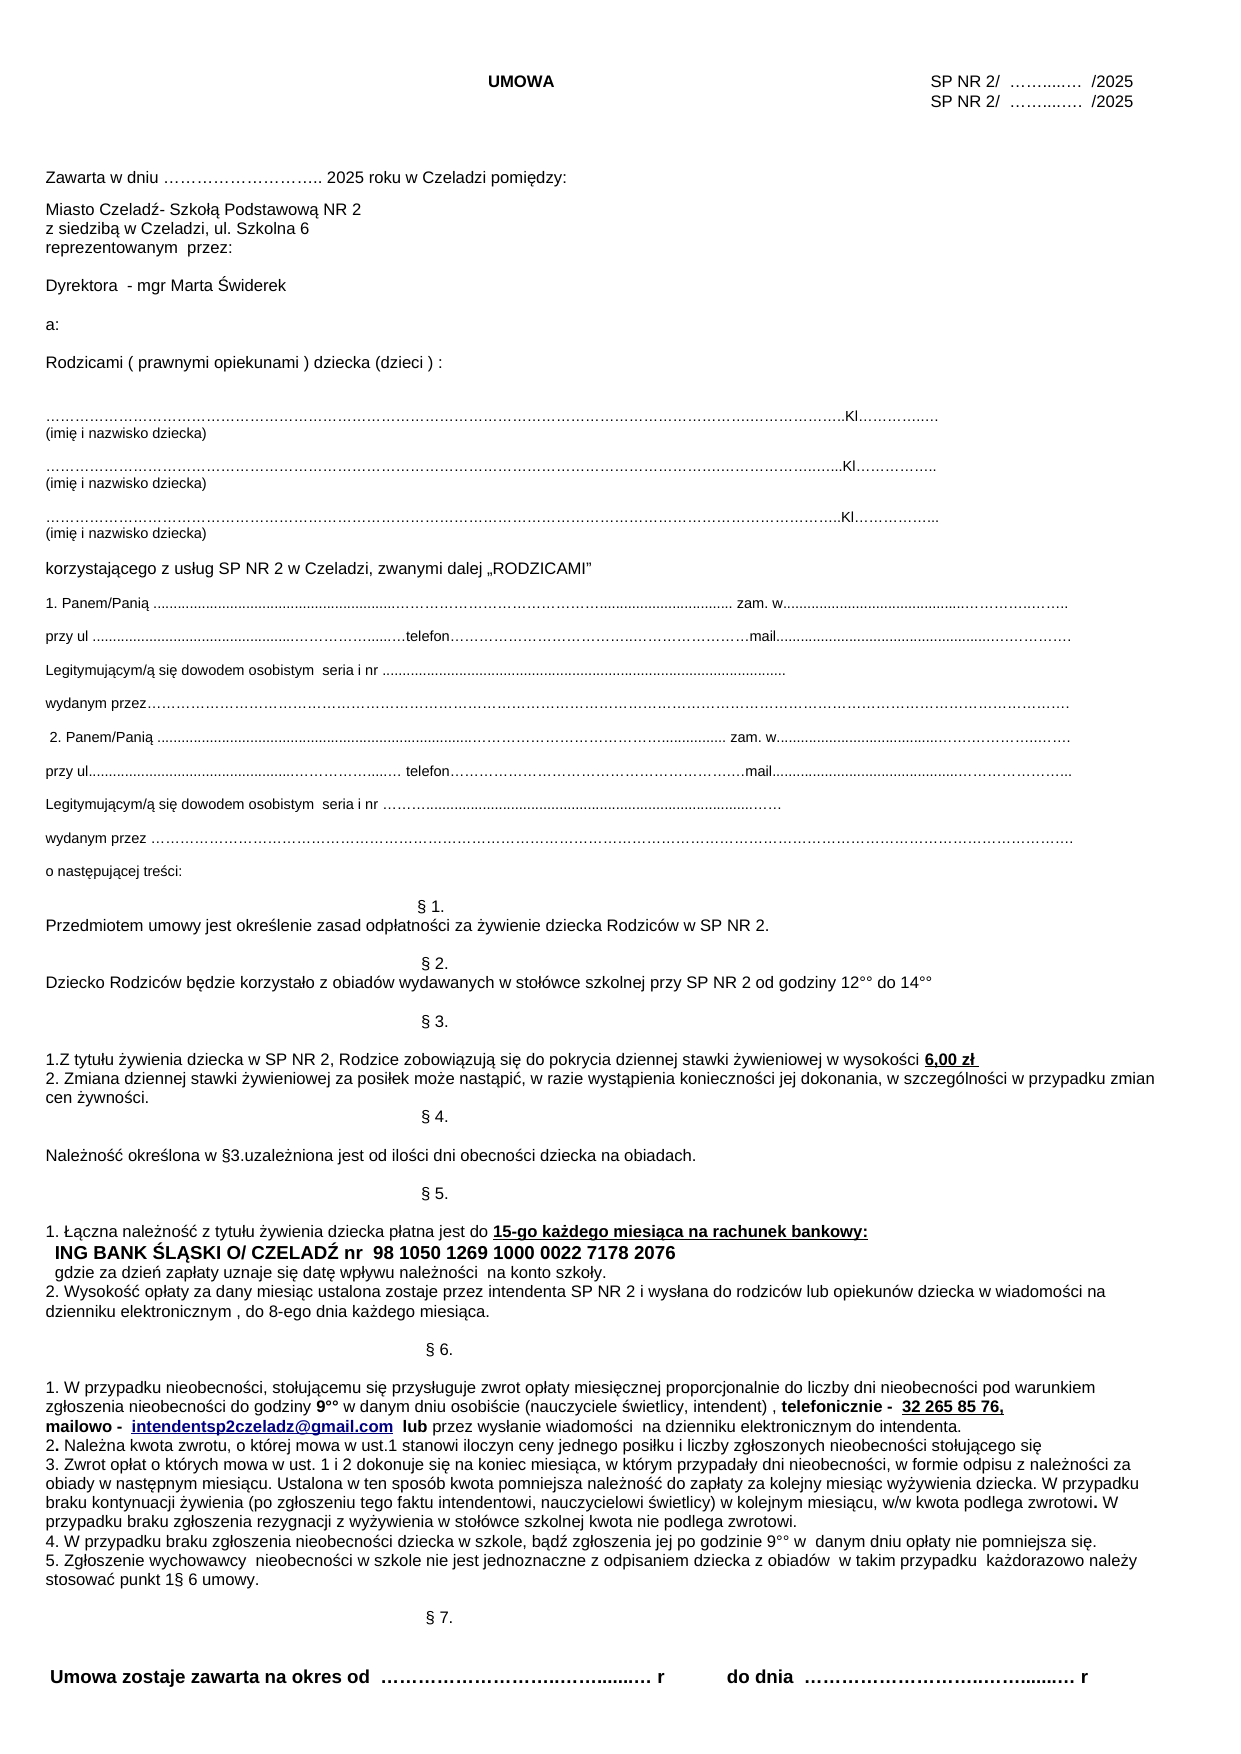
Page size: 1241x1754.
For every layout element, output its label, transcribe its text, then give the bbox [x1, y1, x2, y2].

text Rodzicami ( prawnymi opiekunami ) dziecka (dzieci ) : [45, 353, 1157, 372]
text 1. Łączna należność z tytułu żywienia dziecka płatna jest do 15-go każdego miesiąca na rachunek bankowy: [45, 1222, 1157, 1241]
text reprezentowanym przez: [45, 238, 1157, 257]
text 1.Z tytułu żywienia dziecka w SP NR 2, Rodzice zobowiązują się do pokrycia dziennej stawki żywieniowej w wysokości 6,00 zł 2. Zmiana dziennej stawki żywieniowej za posiłek może nastąpić, w razie wystąpienia konieczności jej dokonania, w szczególności w przypadku zmian cen żywności. [45, 1050, 1157, 1107]
text o następującej treści: [45, 863, 1157, 880]
text 2. Panem/Panią ..............................................................................…………………………………................ zam. w........................................…….…………..……. [45, 729, 1157, 746]
text Miasto Czeladź- Szkołą Podstawową NR 2 [45, 199, 1157, 218]
text § 3. [45, 1011, 1157, 1031]
text 5. Zgłoszenie wychowawcy nieobecności w szkole nie jest jednoznaczne z odpisaniem dziecka z obiadów w takim przypadku każdorazowo należy stosować punkt 1§ 6 umowy. [45, 1551, 1157, 1589]
text § 2. [45, 954, 1157, 973]
text § 6. [45, 1340, 1157, 1359]
text ING BANK ŚLĄSKI O/ CZELADŹ nr 98 1050 1269 1000 0022 7178 2076 [45, 1241, 1157, 1263]
text z siedzibą w Czeladzi, ul. Szkolna 6 [45, 218, 1157, 238]
text § 1. [45, 896, 1157, 916]
text a: [45, 314, 1157, 333]
text mailowo - intendentsp2czeladz@gmail.com lub przez wysłanie wiadomości na dzienniku elektronicznym do intendenta. [45, 1416, 1157, 1436]
text Przedmiotem umowy jest określenie zasad odpłatności za żywienie dziecka Rodziców w SP NR 2. [45, 916, 1157, 935]
text wydanym przez………………………………………………………………………………………………………………………………………………………………………. [45, 695, 1157, 712]
text gdzie za dzień zapłaty uznaje się datę wpływu należności na konto szkoły. [45, 1263, 1157, 1282]
text Umowa zostaje zawarta na okres od ………………………..…….......… r do dnia ………………………..…….......… r [45, 1666, 1157, 1687]
text (imię i nazwisko dziecka) [45, 475, 1157, 492]
text Legitymującym/ą się dowodem osobistym seria i nr ……….................................................................................…… [45, 796, 1157, 813]
text ………………………………………………………………………………………………………………………………………………..Kl……………... [45, 508, 1157, 525]
text § 4. [45, 1107, 1157, 1126]
text ………………………………………………………………………………………………………………………….………………..…...Kl…………….. [45, 458, 1157, 475]
text 2. Należna kwota zwrotu, o której mowa w ust.1 stanowi iloczyn ceny jednego posiłku i liczby zgłoszonych nieobecności stołującego się [45, 1436, 1157, 1455]
text Dyrektora - mgr Marta Świderek [45, 276, 1157, 295]
text Należność określona w §3.uzależniona jest od ilości dni obecności dziecka na obiadach. [45, 1146, 1157, 1165]
text przy ul...................................................…………….....… telefon………………………………………………….…mail..............................................…………………... [45, 762, 1157, 779]
text Dziecko Rodziców będzie korzystało z obiadów wydawanych w stołówce szkolnej przy SP NR 2 od godziny 12°° do 14°° [45, 973, 1157, 992]
text Legitymującym/ą się dowodem osobistym seria i nr .................................................................................................... [45, 662, 1157, 678]
text ……………………………………………………………………………………………………………………………….………………..Kl…………..… [45, 408, 1157, 424]
text 1. W przypadku nieobecności, stołującemu się przysługuje zwrot opłaty miesięcznej proporcjonalnie do liczby dni nieobecności pod warunkiem zgłoszenia nieobecności do godziny 9°° w danym dniu osobiście (nauczyciele świetlicy, intendent) , telefonicznie - 32 265 85 76, [45, 1378, 1157, 1416]
text 4. W przypadku braku zgłoszenia nieobecności dziecka w szkole, bądź zgłoszenia jej po godzinie 9°° w danym dniu opłaty nie pomniejsza się. [45, 1531, 1157, 1551]
text (imię i nazwisko dziecka) [45, 424, 1157, 441]
text Zawarta w dniu ……………………….. 2025 roku w Czeladzi pomiędzy: [45, 168, 1157, 187]
text 3. Zwrot opłat o których mowa w ust. 1 i 2 dokonuje się na koniec miesiąca, w którym przypadały dni nieobecności, w formie odpisu z należności za obiady w następnym miesiącu. Ustalona w ten sposób kwota pomniejsza należność do zapłaty za kolejny miesiąc wyżywienia dziecka. W przypadku braku kontynuacji żywienia (po zgłoszeniu tego faktu intendentowi, nauczycielowi świetlicy) w kolejnym miesiącu, w/w kwota podlega zwrotowi. W przypadku braku zgłoszenia rezygnacji z wyżywienia w stołówce szkolnej kwota nie podlega zwrotowi. [45, 1455, 1157, 1531]
text UMOWA SP NR 2/ …….....… /2025 [10, 72, 1157, 91]
text korzystającego z usług SP NR 2 w Czeladzi, zwanymi dalej „RODZICAMI” [45, 559, 1157, 578]
text § 7. [45, 1608, 1157, 1627]
text (imię i nazwisko dziecka) [45, 525, 1157, 542]
text 1. Panem/Panią ............................................................……………………………………................................. zam. w.............................................…………..…….. [45, 594, 1157, 611]
text 2. Wysokość opłaty za dany miesiąc ustalona zostaje przez intendenta SP NR 2 i wysłana do rodziców lub opiekunów dziecka w wiadomości na dzienniku elektronicznym , do 8-ego dnia każdego miesiąca. [45, 1282, 1157, 1321]
text § 5. [45, 1184, 1157, 1203]
text wydanym przez ………………………………………………………………………………………………………………………………………………………………………. [45, 829, 1157, 846]
text SP NR 2/ ……....…. /2025 [45, 91, 1157, 111]
text przy ul ..................................................……………......…telefon………………………………..……………………mail.....................................................….…………. [45, 628, 1157, 645]
